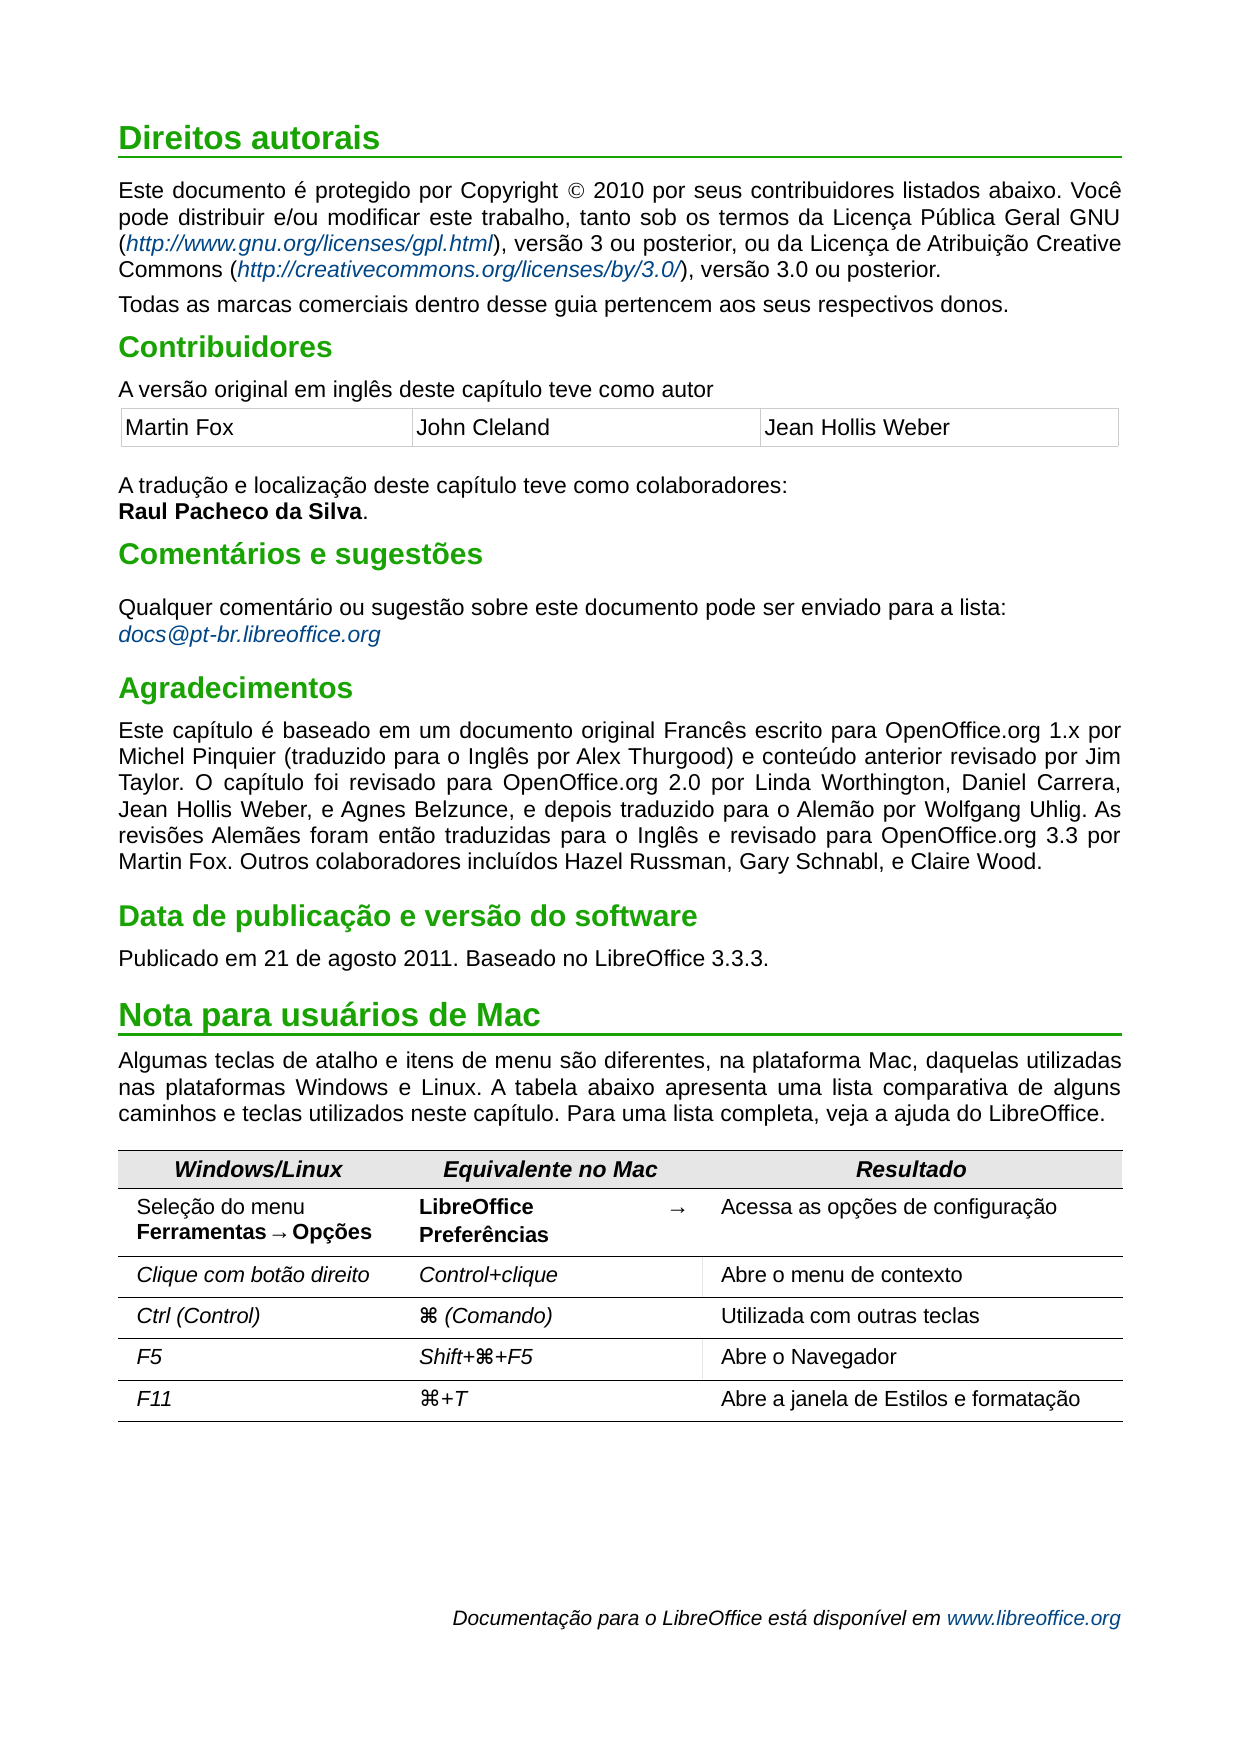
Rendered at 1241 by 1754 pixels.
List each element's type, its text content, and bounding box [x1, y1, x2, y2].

text Todas as marcas comerciais dentro desse guia pertencem aos seus respectivos donos. [118, 291, 1122, 317]
table_cell Abre o Navegador [703, 1339, 1122, 1379]
text Algumas teclas de atalho e itens de menu são diferentes, na plataforma Mac, daquelas utilizadas nas plataformas Windows e Linux. A tabela abaixo apresenta uma lista comparativa de alguns caminhos e teclas utilizados neste capítulo. Para uma lista completa, veja a ajuda do LibreOffice. [118, 1047, 1122, 1126]
text Contribuidores [118, 329, 1122, 364]
text Raul Pacheco da Silva. [118, 498, 1122, 524]
table_header Windows/Linux [118, 1151, 401, 1188]
text Este capítulo é baseado em um documento original Francês escrito para OpenOffice.org 1.x por Michel Pinquier (traduzido para o Inglês por Alex Thurgood) e conteúdo anterior revisado por Jim Taylor. O capítulo foi revisado para OpenOffice.org 2.0 por Linda Worthington, Daniel Carrera, Jean Hollis Weber, e Agnes Belzunce, e depois traduzido para o Alemão por Wolfgang Uhlig. As revisões Alemães foram então traduzidas para o Inglês e revisado para OpenOffice.org 3.3 por Martin Fox. Outros colaboradores incluídos Hazel Russman, Gary Schnabl, e Claire Wood. [118, 717, 1122, 874]
text Agradecimentos [118, 670, 1122, 705]
table_cell Utilizada com outras teclas [703, 1298, 1122, 1338]
text A tradução e localização deste capítulo teve como colaboradores: [118, 472, 1122, 498]
table_cell Acessa as opções de configuração [703, 1189, 1122, 1256]
table_cell ⌘ (Comando) [401, 1298, 702, 1338]
table_cell F5 [118, 1339, 401, 1379]
table_header Jean Hollis Weber [761, 409, 1118, 446]
subtitle Nota para usuários de Mac [118, 995, 1122, 1033]
table_cell Control+clique [401, 1257, 702, 1297]
table_cell z+T [401, 1381, 702, 1421]
text Comentários e sugestões [118, 536, 1122, 571]
table_cell Ctrl (Control) [118, 1298, 401, 1338]
text Este documento é protegido por Copyright © 2010 por seus contribuidores listados abaixo. Você pode distribuir e/ou modificar este trabalho, tanto sob os termos da Licença Pública Geral GNU (http://www.gnu.org/licenses/gpl.html), versão 3 ou posterior, ou da Licença de Atribuição Creative Commons (http://creativecommons.org/licenses/by/3.0/), versão 3.0 ou posterior. [118, 177, 1122, 282]
table_cell Abre a janela de Estilos e formatação [703, 1381, 1122, 1421]
text Data de publicação e versão do software [118, 898, 1122, 933]
text Qualquer comentário ou sugestão sobre este documento pode ser enviado para a lista: docs@pt-br.libreoffice.org [118, 594, 1122, 647]
table_header Equivalente no Mac [401, 1151, 702, 1188]
subtitle Direitos autorais [118, 118, 1122, 156]
table_header Martin Fox [122, 409, 412, 446]
table_cell Abre o menu de contexto [703, 1257, 1122, 1297]
table_cell F11 [118, 1381, 401, 1421]
table_cell Seleção do menu Ferramentas → Opções [118, 1189, 401, 1256]
table_header Resultado [703, 1151, 1122, 1188]
text A versão original em inglês deste capítulo teve como autor [118, 376, 1122, 402]
text Publicado em 21 de agosto 2011. Baseado no LibreOffice 3.3.3. [118, 945, 1122, 971]
table_header John Cleland [413, 409, 760, 446]
table_cell LibreOffice → Preferências [401, 1189, 702, 1256]
table_cell Shift+⌘+F5 [401, 1339, 702, 1379]
table_cell Clique com botão direito [118, 1257, 401, 1297]
